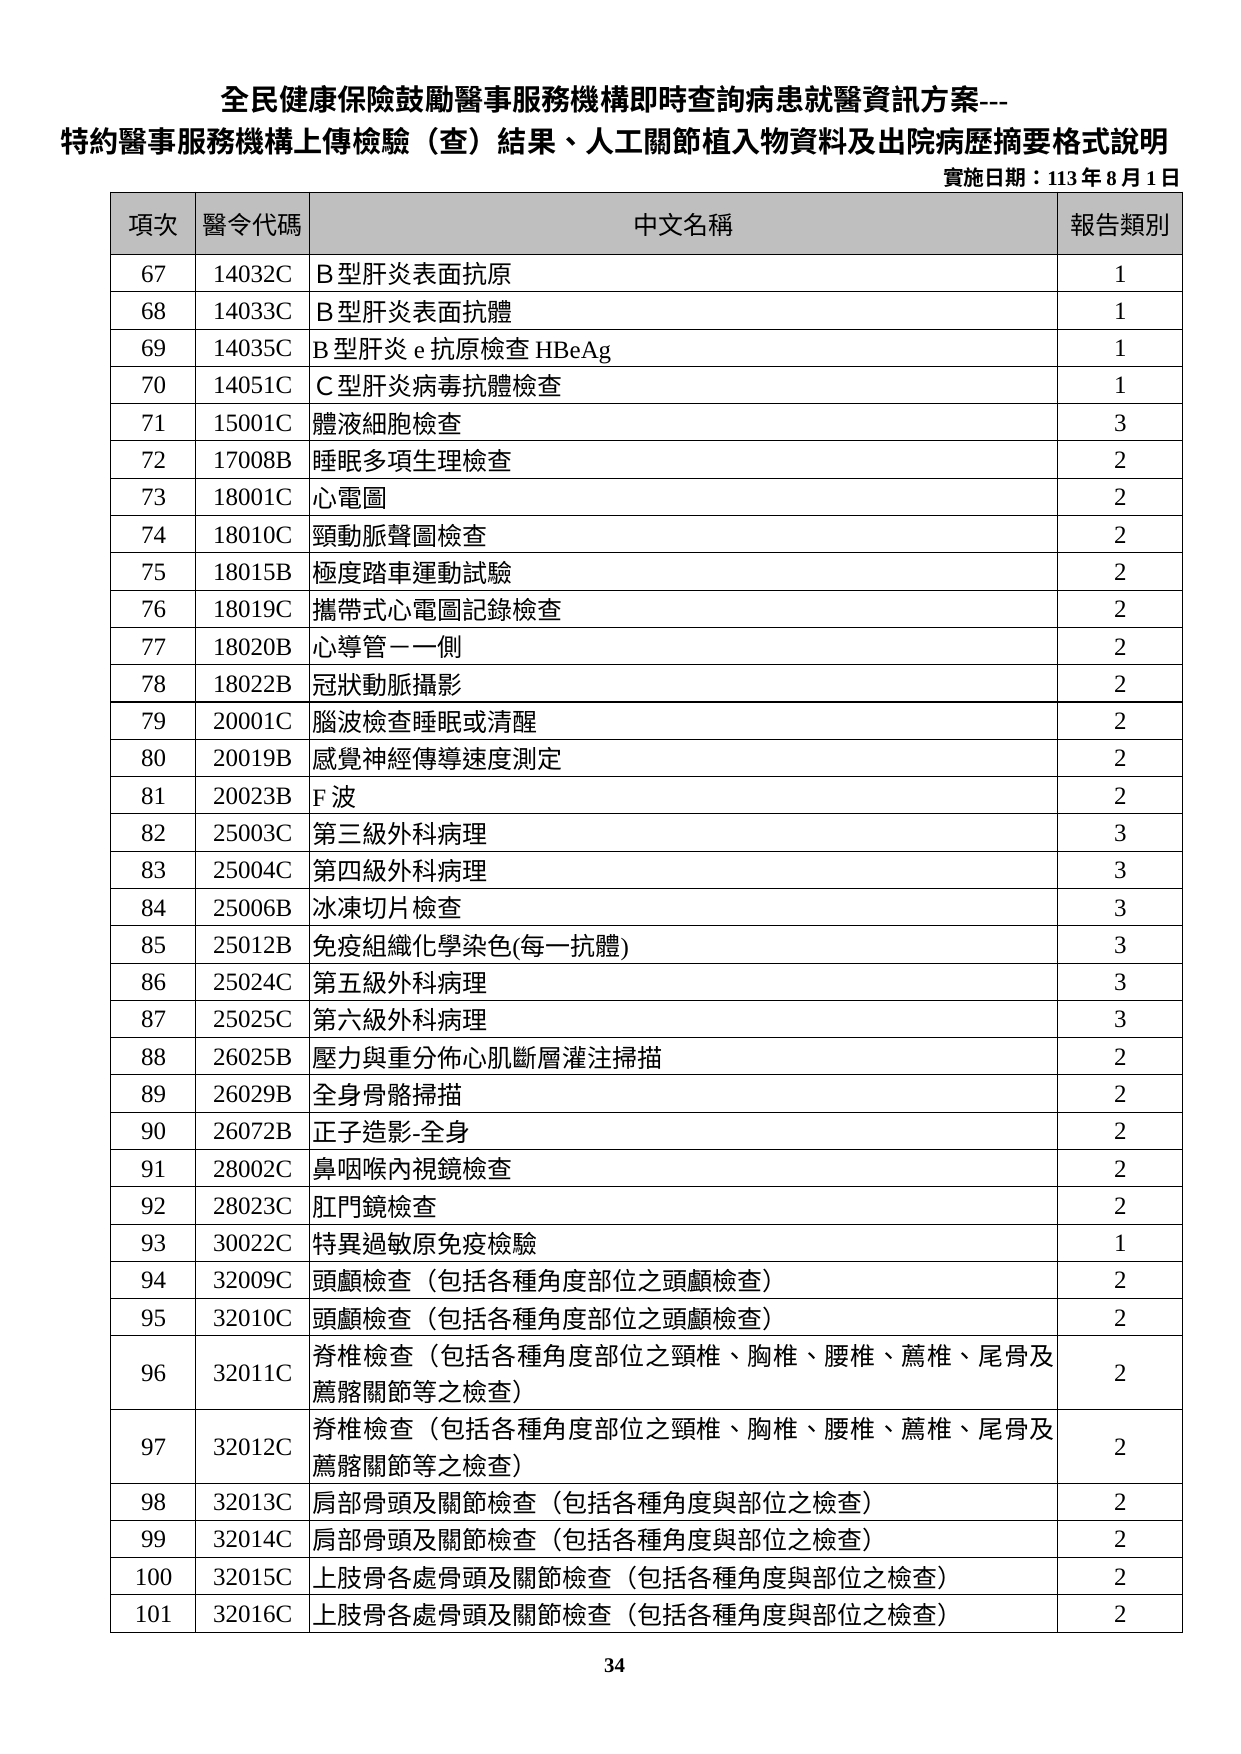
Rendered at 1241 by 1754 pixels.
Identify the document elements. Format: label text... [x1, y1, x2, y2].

table_cell 20023B [196, 777, 309, 813]
table_cell 78 [111, 665, 195, 701]
table_cell Ｃ型肝炎病毒抗體檢查 [310, 367, 1057, 403]
table_cell 鼻咽喉內視鏡檢查 [310, 1150, 1057, 1186]
table_cell 99 [111, 1521, 195, 1557]
table_cell 2 [1058, 1521, 1182, 1557]
table_cell 32013C [196, 1484, 309, 1520]
table_cell 肩部骨頭及關節檢查（包括各種角度與部位之檢查） [310, 1521, 1057, 1557]
table_cell 2 [1058, 740, 1182, 776]
table_cell 肛門鏡檢查 [310, 1187, 1057, 1223]
table_cell 90 [111, 1113, 195, 1149]
table_cell 3 [1058, 404, 1182, 440]
table_cell 2 [1058, 516, 1182, 552]
table_cell 77 [111, 628, 195, 664]
table_cell 20001C [196, 703, 309, 739]
table_cell 91 [111, 1150, 195, 1186]
table_cell 3 [1058, 814, 1182, 851]
table_cell 101 [111, 1595, 195, 1632]
table_cell 25012B [196, 926, 309, 962]
table_cell 18015B [196, 553, 309, 589]
table_cell 26029B [196, 1075, 309, 1112]
table_cell 76 [111, 591, 195, 627]
table_cell 2 [1058, 1410, 1182, 1482]
table_cell 86 [111, 964, 195, 1000]
table_cell 69 [111, 330, 195, 366]
table_cell 26025B [196, 1038, 309, 1074]
table_cell 98 [111, 1484, 195, 1520]
table_cell 18020B [196, 628, 309, 664]
table_cell 2 [1058, 703, 1182, 739]
table_cell 89 [111, 1075, 195, 1112]
table_cell 18001C [196, 479, 309, 515]
table_cell 第五級外科病理 [310, 964, 1057, 1000]
table_cell 2 [1058, 1558, 1182, 1594]
table_cell 96 [111, 1336, 195, 1409]
table_cell 71 [111, 404, 195, 440]
table_cell 30022C [196, 1225, 309, 1261]
table_cell 15001C [196, 404, 309, 440]
table_cell 1 [1058, 367, 1182, 403]
table_cell 肩部骨頭及關節檢查（包括各種角度與部位之檢查） [310, 1484, 1057, 1520]
table_cell 70 [111, 367, 195, 403]
table_cell 1 [1058, 292, 1182, 328]
table_cell 2 [1058, 1595, 1182, 1632]
table_cell 2 [1058, 1299, 1182, 1335]
table_cell 68 [111, 292, 195, 328]
table_cell 冰凍切片檢查 [310, 889, 1057, 925]
table_cell 94 [111, 1262, 195, 1298]
table_cell 32012C [196, 1410, 309, 1482]
table_cell 28023C [196, 1187, 309, 1223]
table_cell 73 [111, 479, 195, 515]
table_cell 25006B [196, 889, 309, 925]
table_cell 87 [111, 1001, 195, 1037]
table_cell 2 [1058, 591, 1182, 627]
table_cell 2 [1058, 1262, 1182, 1298]
table_cell 25025C [196, 1001, 309, 1037]
table_cell 100 [111, 1558, 195, 1594]
table_cell 79 [111, 703, 195, 739]
table_cell 1 [1058, 330, 1182, 366]
table_cell 97 [111, 1410, 195, 1482]
table_cell 32009C [196, 1262, 309, 1298]
table_cell 14032C [196, 255, 309, 291]
table_cell 2 [1058, 1113, 1182, 1149]
table_cell 攜帶式心電圖記錄檢查 [310, 591, 1057, 627]
table_cell 第三級外科病理 [310, 814, 1057, 851]
table_cell 32015C [196, 1558, 309, 1594]
table_cell F波 [310, 777, 1057, 813]
table_cell 75 [111, 553, 195, 589]
table_cell 81 [111, 777, 195, 813]
table_cell 感覺神經傳導速度測定 [310, 740, 1057, 776]
table_cell 25003C [196, 814, 309, 851]
table_header 醫令代碼 [196, 193, 309, 254]
table_header 中文名稱 [310, 193, 1057, 254]
table_cell 92 [111, 1187, 195, 1223]
table_cell 32011C [196, 1336, 309, 1409]
table_cell 3 [1058, 852, 1182, 888]
table_cell 26072B [196, 1113, 309, 1149]
table_cell 82 [111, 814, 195, 851]
table_cell 74 [111, 516, 195, 552]
table_cell 2 [1058, 1187, 1182, 1223]
table_cell 95 [111, 1299, 195, 1335]
table_cell 18019C [196, 591, 309, 627]
table_cell 心導管－一側 [310, 628, 1057, 664]
table_cell 1 [1058, 255, 1182, 291]
table_cell 80 [111, 740, 195, 776]
table_cell 1 [1058, 1225, 1182, 1261]
table_cell 脊椎檢查（包括各種角度部位之頸椎、胸椎、腰椎、薦椎、尾骨及薦髂關節等之檢查） [310, 1410, 1057, 1482]
table_cell 2 [1058, 1484, 1182, 1520]
table_cell 脊椎檢查（包括各種角度部位之頸椎、胸椎、腰椎、薦椎、尾骨及薦髂關節等之檢查） [310, 1336, 1057, 1409]
table_cell 全身骨骼掃描 [310, 1075, 1057, 1112]
table_cell 32014C [196, 1521, 309, 1557]
table_cell 上肢骨各處骨頭及關節檢查（包括各種角度與部位之檢查） [310, 1558, 1057, 1594]
table_cell 2 [1058, 1150, 1182, 1186]
table_cell 2 [1058, 665, 1182, 701]
table_cell 20019B [196, 740, 309, 776]
table_cell 14033C [196, 292, 309, 328]
table_cell Ｂ型肝炎表面抗原 [310, 255, 1057, 291]
table_cell 2 [1058, 1336, 1182, 1409]
table_cell 體液細胞檢查 [310, 404, 1057, 440]
table_cell 17008B [196, 441, 309, 478]
table_cell 14035C [196, 330, 309, 366]
table_cell 冠狀動脈攝影 [310, 665, 1057, 701]
table_cell 85 [111, 926, 195, 962]
table_cell 83 [111, 852, 195, 888]
table_cell 正子造影-全身 [310, 1113, 1057, 1149]
table_cell 25024C [196, 964, 309, 1000]
table_cell 第四級外科病理 [310, 852, 1057, 888]
table_cell 極度踏車運動試驗 [310, 553, 1057, 589]
table_cell 2 [1058, 777, 1182, 813]
table_header 項次 [111, 193, 195, 254]
table_cell 睡眠多項生理檢查 [310, 441, 1057, 478]
table_cell 壓力與重分佈心肌斷層灌注掃描 [310, 1038, 1057, 1074]
table_cell 3 [1058, 1001, 1182, 1037]
table_cell 免疫組織化學染色(每一抗體) [310, 926, 1057, 962]
table_cell 18010C [196, 516, 309, 552]
table_cell B型肝炎e抗原檢查HBeAg [310, 330, 1057, 366]
table_cell 25004C [196, 852, 309, 888]
table_cell 腦波檢查睡眠或清醒 [310, 703, 1057, 739]
table_cell 3 [1058, 889, 1182, 925]
table_cell 28002C [196, 1150, 309, 1186]
table_cell 頭顱檢查（包括各種角度部位之頭顱檢查） [310, 1299, 1057, 1335]
table_cell 特異過敏原免疫檢驗 [310, 1225, 1057, 1261]
table_cell 72 [111, 441, 195, 478]
table_cell 32010C [196, 1299, 309, 1335]
table_cell 2 [1058, 553, 1182, 589]
table_cell 18022B [196, 665, 309, 701]
table_cell Ｂ型肝炎表面抗體 [310, 292, 1057, 328]
table_cell 2 [1058, 441, 1182, 478]
table_cell 心電圖 [310, 479, 1057, 515]
table_cell 2 [1058, 628, 1182, 664]
table_cell 上肢骨各處骨頭及關節檢查（包括各種角度與部位之檢查） [310, 1595, 1057, 1632]
table_cell 頸動脈聲圖檢查 [310, 516, 1057, 552]
table_cell 2 [1058, 479, 1182, 515]
table_cell 84 [111, 889, 195, 925]
table_cell 第六級外科病理 [310, 1001, 1057, 1037]
table_cell 2 [1058, 1038, 1182, 1074]
table_cell 3 [1058, 964, 1182, 1000]
table_header 報告類別 [1058, 193, 1182, 254]
table_cell 32016C [196, 1595, 309, 1632]
table_cell 3 [1058, 926, 1182, 962]
table_cell 88 [111, 1038, 195, 1074]
table_cell 頭顱檢查（包括各種角度部位之頭顱檢查） [310, 1262, 1057, 1298]
table_cell 14051C [196, 367, 309, 403]
table_cell 93 [111, 1225, 195, 1261]
table_cell 2 [1058, 1075, 1182, 1112]
table_cell 67 [111, 255, 195, 291]
